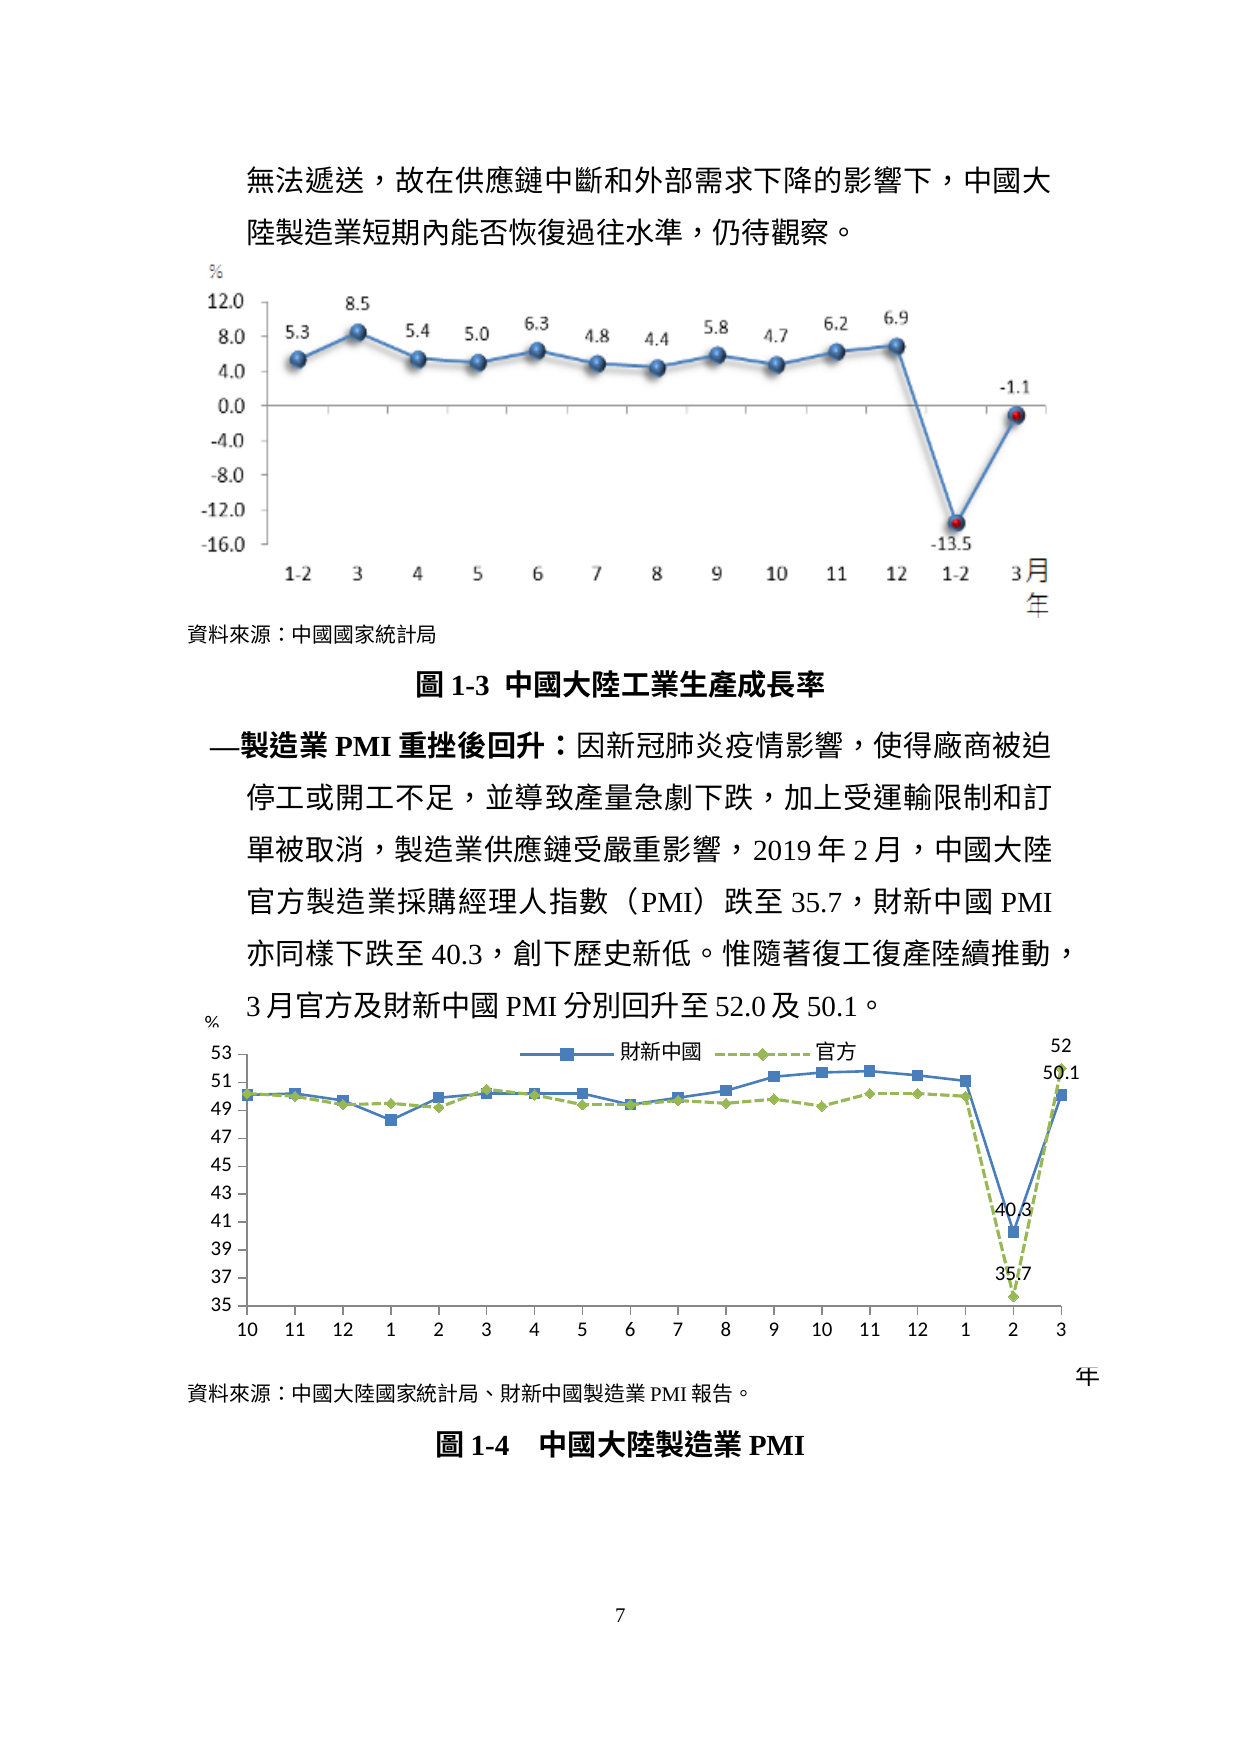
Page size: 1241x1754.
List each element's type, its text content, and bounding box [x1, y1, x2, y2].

text 圖1-3 中國大陸工業生產成長率 [188, 657, 1053, 705]
text 無法遞送，故在供應鏈中斷和外部需求下降的影響下，中國大陸製造業短期內能否恢復過往水準，仍待觀察。 [202, 150, 1053, 254]
text 圖1-4 中國大陸製造業PMI [188, 1417, 1053, 1464]
text —製造業PMI重挫後回升：因新冠肺炎​​疫情影響，使得廠商被迫停工或開工不足，並導致產量急劇下跌，加上受運輸限制和訂單被取消，製造業供應鏈受嚴重影響，2019年2月，中國大陸官方製造業採購經理人指數（PMI）跌至35.7，財新中國PMI亦同樣下跌至40.3，創下歷史新低。惟隨著復工復產陸續推動，3月官方及財新中國PMI分別回升至52.0及50.1。 [202, 715, 1053, 1027]
text 資料來源：中國大陸國家統計局、財新中國製造業PMI報告。 [187, 1368, 1053, 1407]
text [187, 263, 1053, 275]
text 資料來源：中國國家統計局 [187, 602, 1053, 648]
